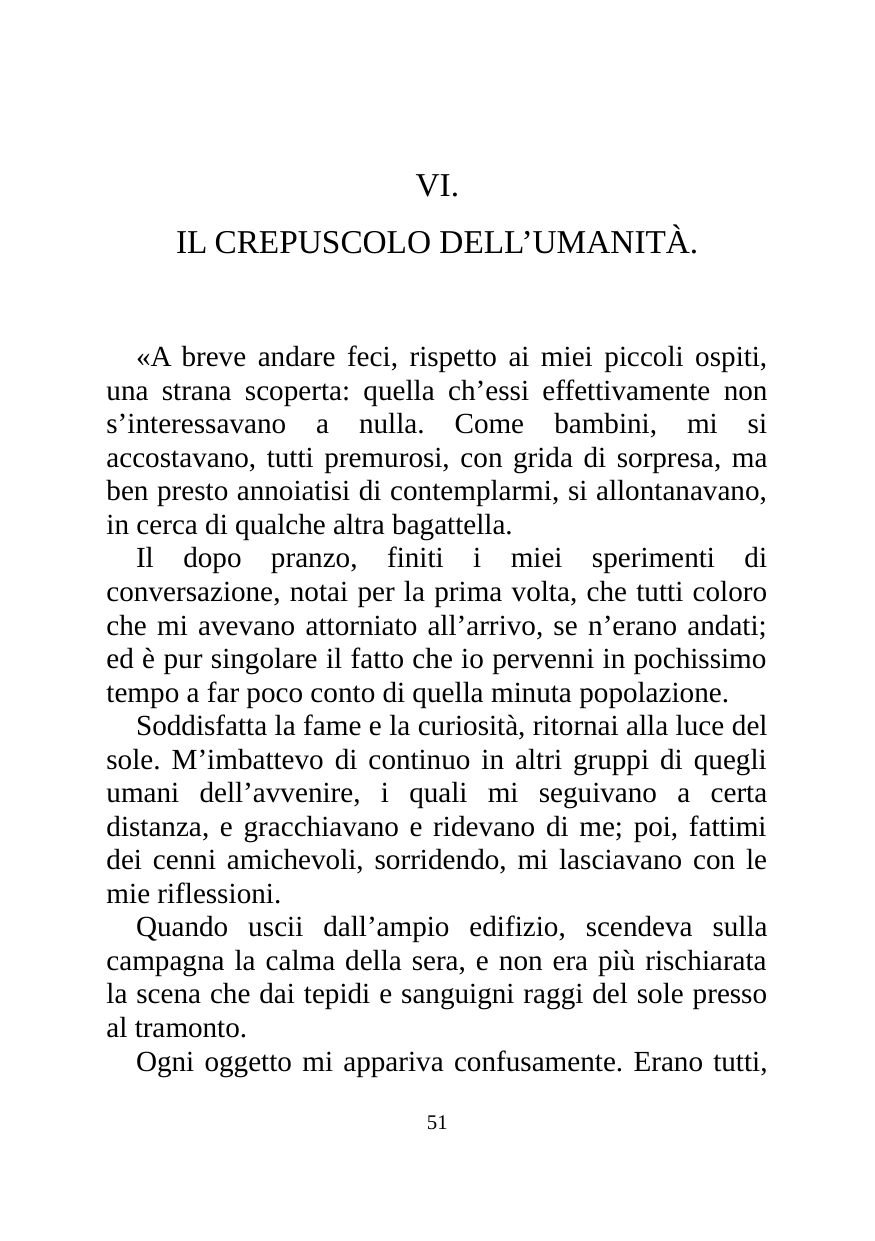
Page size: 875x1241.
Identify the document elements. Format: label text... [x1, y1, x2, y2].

text Ogni oggetto mi appariva confusamente. Erano tutti, [106, 1044, 768, 1077]
text «A breve andare feci, rispetto ai miei piccoli ospiti, una strana scoperta: quella ch’essi effettivamente non s’interessavano a nulla. Come bambini, mi si accostavano, tutti premurosi, con grida di sorpresa, ma ben presto annoiatisi di contemplarmi, si allontanavano, in cerca di qualche altra bagattella. [106, 339, 768, 541]
text Quando uscii dall’ampio edifizio, scendeva sulla campagna la calma della sera, e non era più rischiarata la scena che dai tepidi e sanguigni raggi del sole presso al tramonto. [106, 909, 768, 1044]
text Soddisfatta la fame e la curiosità, ritornai alla luce del sole. M’imbattevo di continuo in altri gruppi di quegli umani dell’avvenire, i quali mi seguivano a certa distanza, e gracchiavano e ridevano di me; poi, fattimi dei cenni amichevoli, sorridendo, mi lasciavano con le mie riflessioni. [106, 708, 768, 909]
subtitle VI. IL CREPUSCOLO DELL’UMANITÀ. [106, 165, 768, 261]
text Il dopo pranzo, finiti i miei sperimenti di conversazione, notai per la prima volta, che tutti coloro che mi avevano attorniato all’arrivo, se n’erano andati; ed è pur singolare il fatto che io pervenni in pochissimo tempo a far poco conto di quella minuta popolazione. [106, 541, 768, 708]
